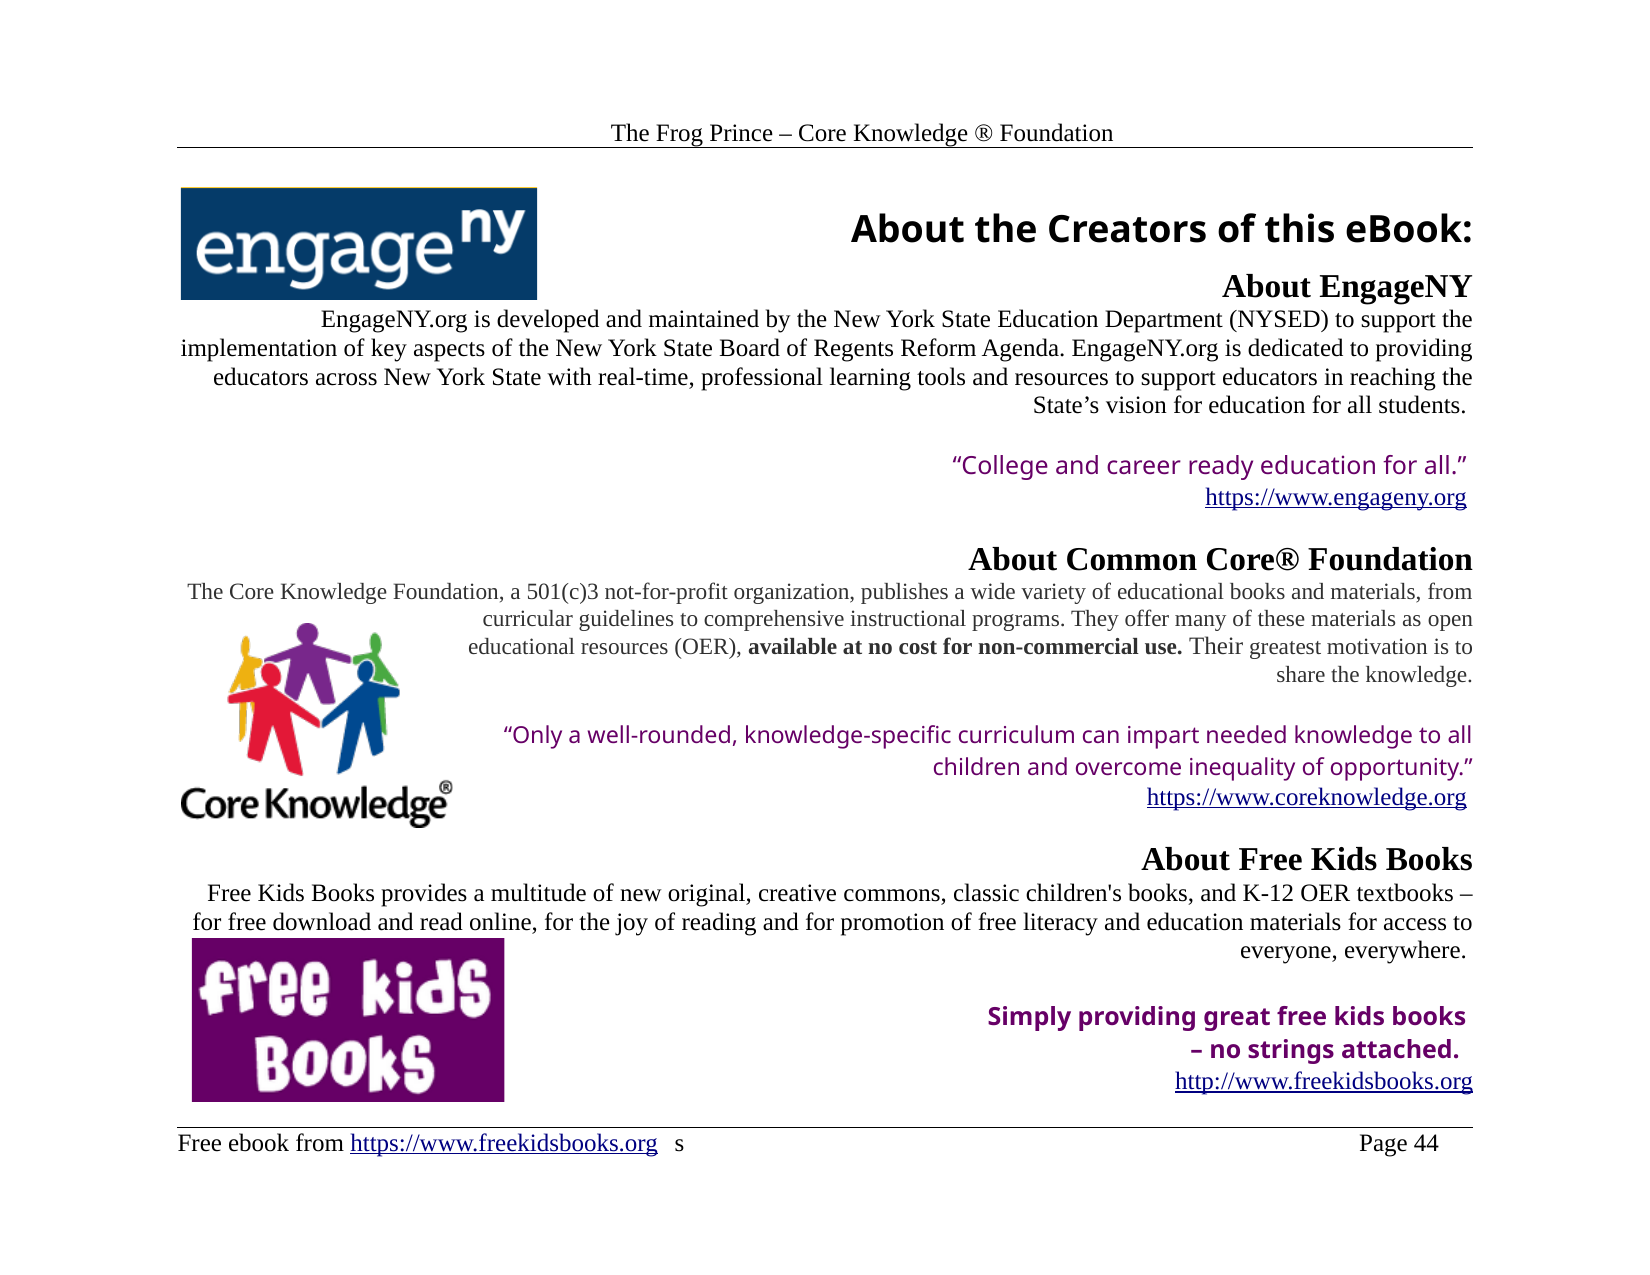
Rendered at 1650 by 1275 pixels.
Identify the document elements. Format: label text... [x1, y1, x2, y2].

text “College and career ready education for all.” [177, 448, 1473, 482]
text https://www.coreknowledge.org [453, 782, 1473, 811]
text https://www.engageny.org [177, 482, 1473, 511]
text About EngageNY [177, 266, 1473, 304]
picture [181, 623, 453, 828]
text http://www.freekidsbooks.org [505, 1066, 1473, 1095]
text “Only a well-rounded, knowledge-specific curriculum can impart needed knowledge to all children and overcome inequality of opportunity.” [453, 719, 1473, 782]
text [177, 1032, 191, 1066]
text About Free Kids Books [177, 839, 1473, 878]
text EngageNY.org is developed and maintained by the New York State Education Department (NYSED) to support the implementation of key aspects of the New York State Board of Regents Reform Agenda. EngageNY.org is dedicated to providing educators across New York State with real-time, professional learning tools and resources to support educators in reaching the State’s vision for education for all students. [177, 304, 1473, 419]
text – no strings attached. [505, 1032, 1473, 1066]
text Free Kids Books provides a multitude of new original, creative commons, classic children's books, and K-12 OER textbooks – for free download and read online, for the joy of reading and for promotion of free literacy and education materials for access to everyone, everywhere. [177, 878, 1473, 964]
subtitle About the Creators of this eBook: [538, 202, 1473, 253]
picture [180, 187, 538, 300]
picture [191, 938, 505, 1102]
text About Common Core® Foundation [177, 539, 1473, 578]
text The Core Knowledge Foundation, a 501(c)3 not-for-profit organization, publishes a wide variety of educational books and materials, from curricular guidelines to comprehensive instructional programs. They offer many of these materials as open educational resources (OER), available at no cost for non-commercial use. Their greatest motivation is to share the knowledge. [177, 578, 1473, 687]
text Simply providing great free kids books [505, 998, 1473, 1032]
